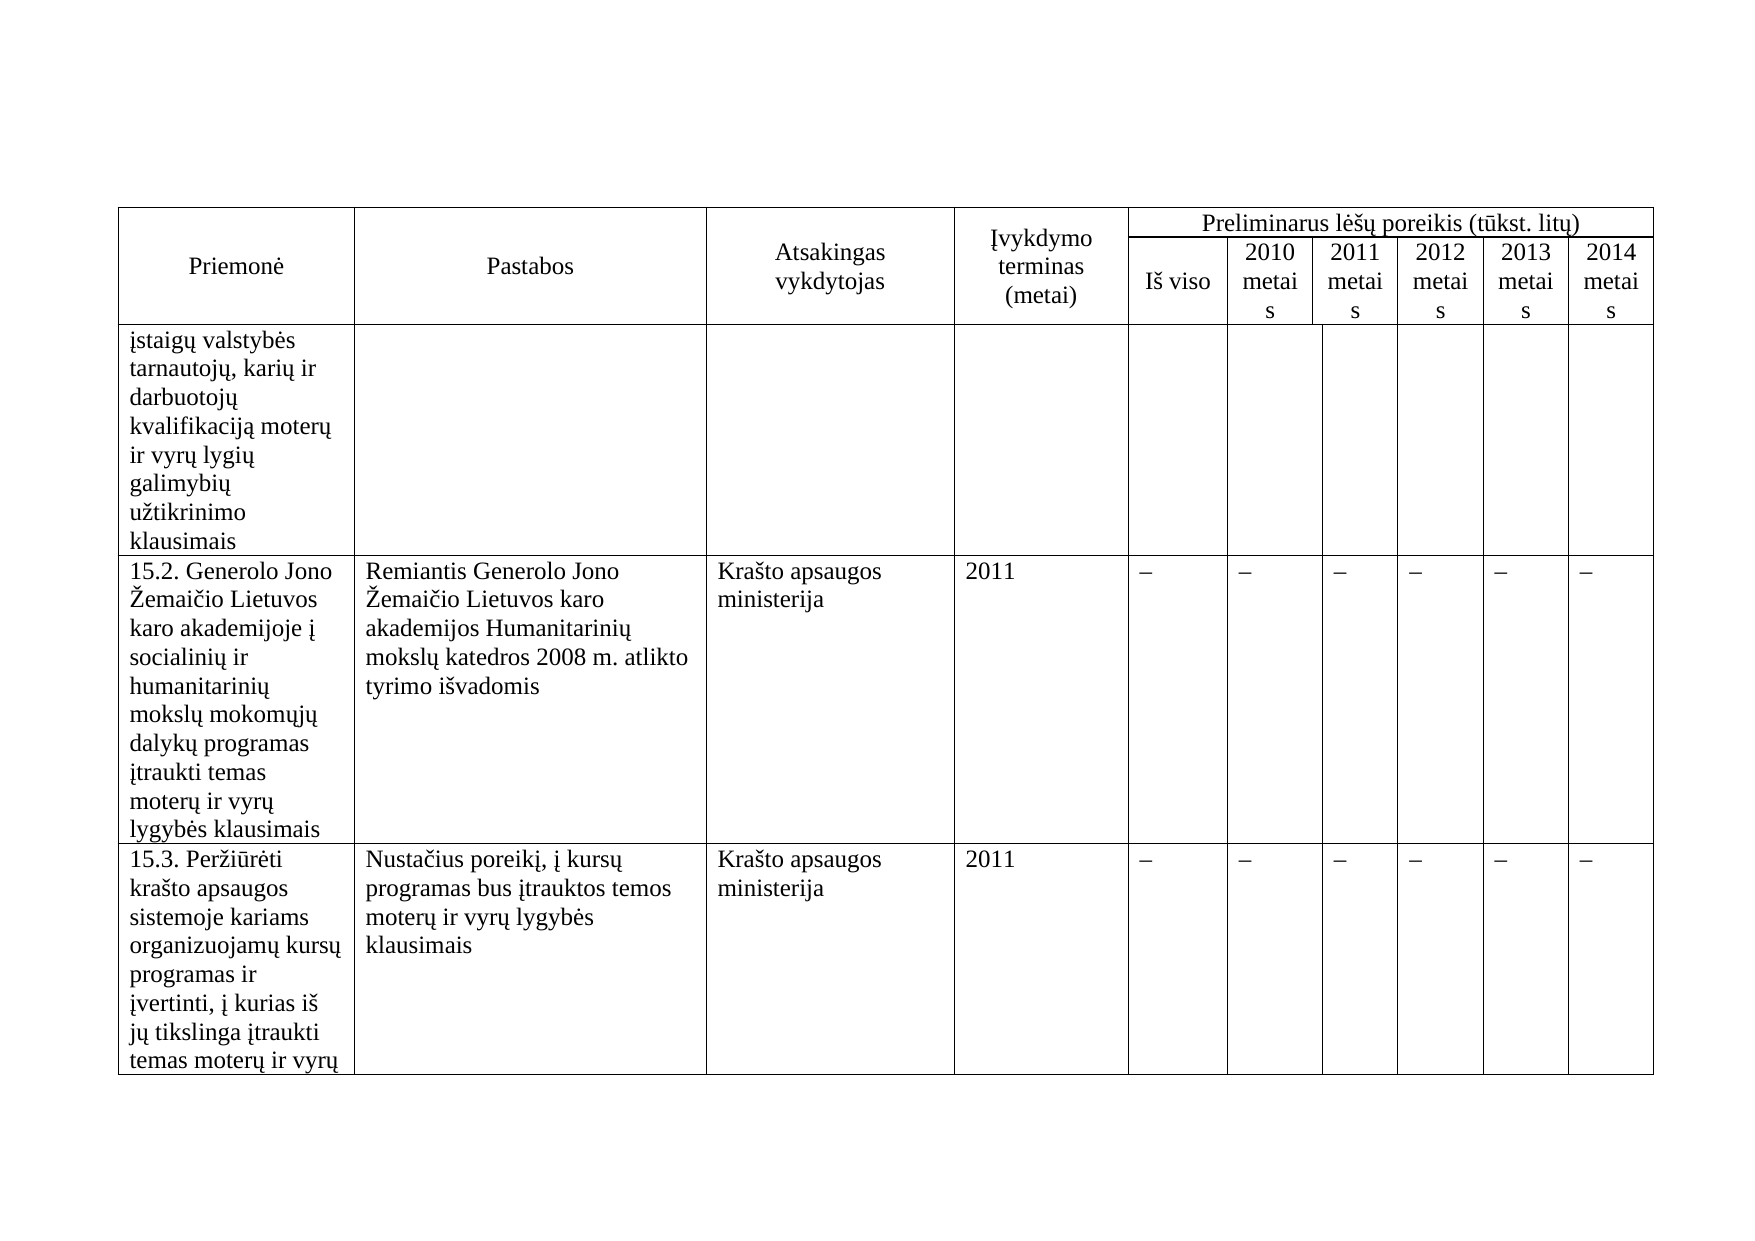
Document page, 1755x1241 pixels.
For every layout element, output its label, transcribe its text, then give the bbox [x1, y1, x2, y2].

table_header Atsakingas vykdytojas [707, 208, 954, 324]
table_cell [707, 325, 954, 555]
table_cell 2014 metais [1569, 238, 1653, 324]
table_cell [1484, 325, 1568, 555]
table_cell įstaigų valstybės tarnautojų, karių ir darbuotojų kvalifikaciją moterų ir vyrų lygių galimybių užtikrinimo klausimais [119, 325, 354, 555]
table_cell Krašto apsaugos ministerija [707, 556, 954, 843]
table_cell – [1323, 556, 1397, 843]
table_cell Iš viso [1129, 238, 1227, 324]
table_cell [1569, 325, 1653, 555]
table_cell – [1228, 844, 1322, 1074]
table_cell [1228, 325, 1322, 555]
table_cell – [1569, 556, 1653, 843]
table_cell – [1569, 844, 1653, 1074]
table_cell 2012 metais [1398, 238, 1483, 324]
table_cell – [1484, 844, 1568, 1074]
table_cell – [1398, 844, 1483, 1074]
table_cell Krašto apsaugos ministerija [707, 844, 954, 1074]
table_cell – [1129, 556, 1227, 843]
table_cell 2011 [955, 844, 1128, 1074]
table_header Pastabos [355, 208, 706, 324]
table_cell 2011 [955, 556, 1128, 843]
table_cell 15.3. Peržiūrėti krašto apsaugos sistemoje kariams organizuojamų kursų programas ir įvertinti, į kurias iš jų tikslinga įtraukti temas moterų ir vyrų [119, 844, 354, 1074]
table_cell – [1398, 556, 1483, 843]
table_header Įvykdymo terminas (metai) [955, 208, 1128, 324]
table_cell 2011 metais [1313, 238, 1397, 324]
table_cell Nustačius poreikį, į kursų programas bus įtrauktos temos moterų ir vyrų lygybės klausimais [355, 844, 706, 1074]
table_cell [955, 325, 1128, 555]
table_cell – [1228, 556, 1322, 843]
table_cell – [1484, 556, 1568, 843]
table_header Priemonė [119, 208, 354, 324]
table_cell [1398, 325, 1483, 555]
table_cell [1129, 325, 1227, 555]
table_cell Remiantis Generolo Jono Žemaičio Lietuvos karo akademijos Humanitarinių mokslų katedros 2008 m. atlikto tyrimo išvadomis [355, 556, 706, 843]
table_header Preliminarus lėšų poreikis (tūkst. litų) [1129, 208, 1653, 236]
table_cell 15.2. Generolo Jono Žemaičio Lietuvos karo akademijoje į socialinių ir humanitarinių mokslų mokomųjų dalykų programas įtraukti temas moterų ir vyrų lygybės klausimais [119, 556, 354, 843]
table_cell – [1323, 844, 1397, 1074]
table_cell [355, 325, 706, 555]
table_cell 2010 metais [1228, 238, 1312, 324]
table_cell – [1129, 844, 1227, 1074]
table_cell [1323, 325, 1397, 555]
table_cell 2013 metais [1484, 238, 1568, 324]
